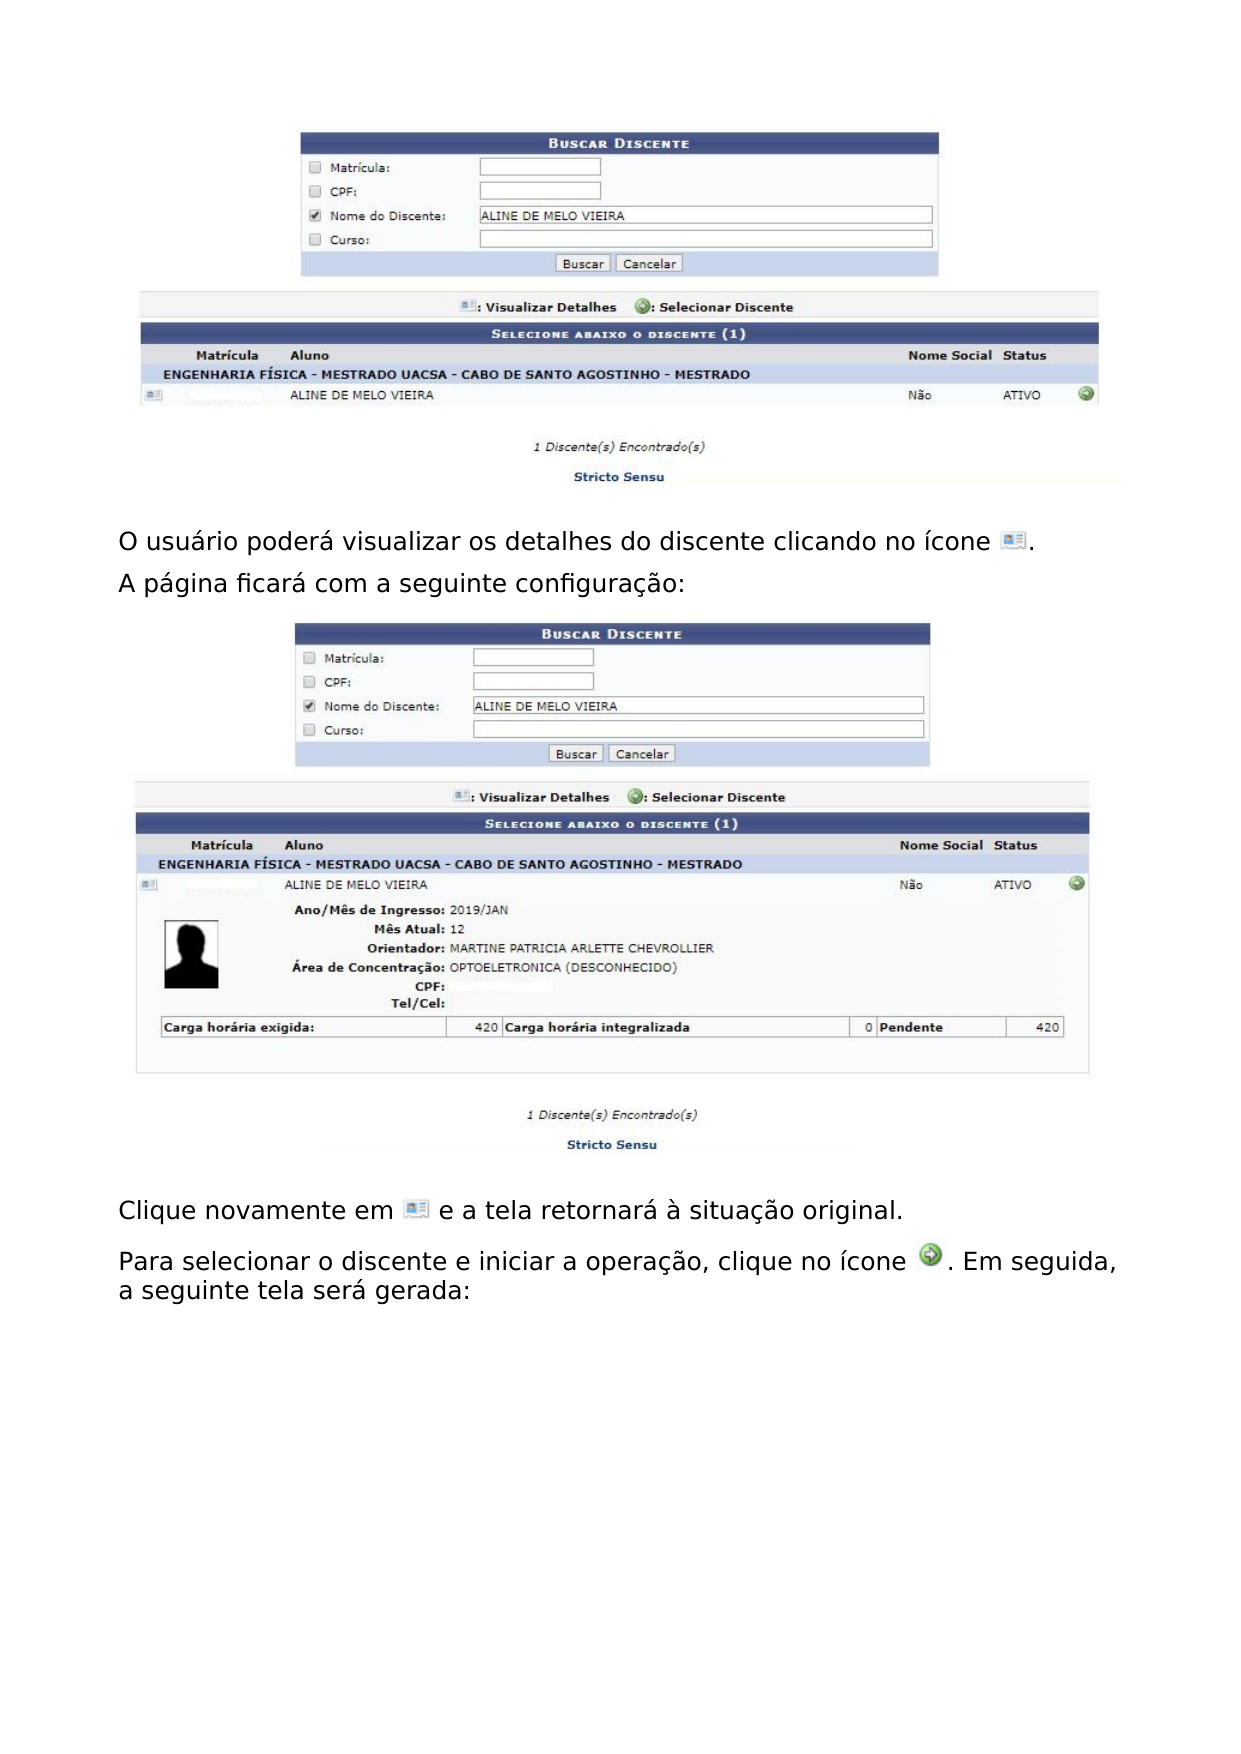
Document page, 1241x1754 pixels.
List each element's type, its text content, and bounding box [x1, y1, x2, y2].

picture [402, 1198, 431, 1220]
picture [915, 1237, 947, 1271]
text Para selecionar o discente e iniciar a operação, clique no ícone . Em seguida, a seguinte tela será gerada: [118, 1238, 1122, 1306]
text A página ficará com a seguinte configuração: [118, 569, 1122, 598]
text O usuário poderá visualizar os detalhes do discente clicando no ícone . [118, 527, 1122, 556]
text Clique novamente em e a tela retornará à situação original. [118, 1196, 1122, 1225]
picture [118, 118, 1123, 486]
picture [999, 530, 1028, 551]
picture [118, 610, 1123, 1155]
